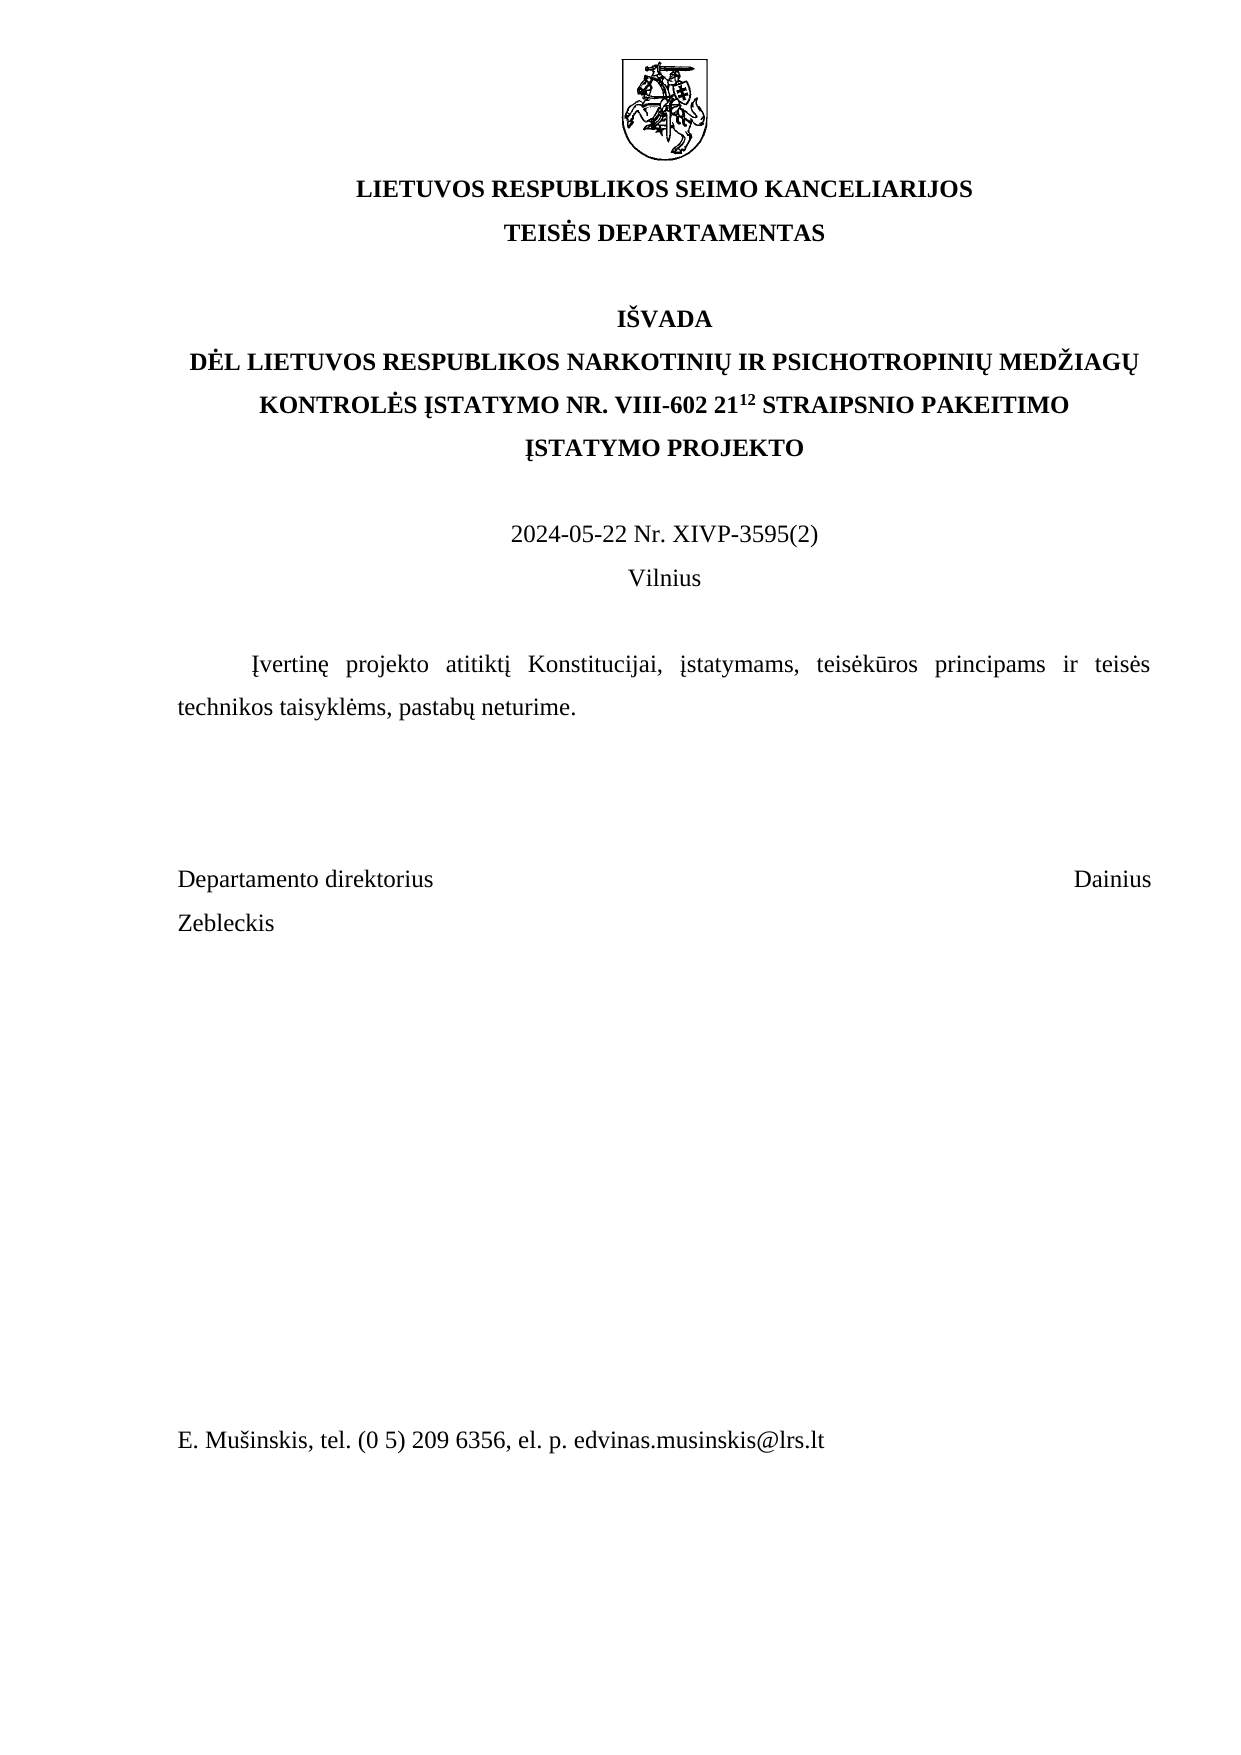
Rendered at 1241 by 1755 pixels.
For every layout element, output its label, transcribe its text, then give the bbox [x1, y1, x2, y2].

text LIETUVOS RESPUBLIKOS SEIMO KANCELIARIJOS [177, 174, 1152, 203]
text Departamento direktorius Dainius Zebleckis [177, 864, 1152, 936]
subtitle TEISĖS DEPARTAMENTAS [177, 218, 1152, 246]
text 2024-05-22 Nr. XIVP-3595(2) [177, 519, 1152, 548]
text IŠVADA [177, 304, 1152, 333]
text DĖL LIETUVOS RESPUBLIKOS NARKOTINIŲ IR PSICHOTROPINIŲ MEDŽIAGŲ KONTROLĖS ĮSTATYMO NR. VIII-602 2112 STRAIPSNIO PAKEITIMO ĮSTATYMO PROJEKTO [177, 347, 1152, 462]
text Vilnius [177, 563, 1152, 591]
text E. Mušinskis, tel. (0 5) 209 6356, el. p. edvinas.musinskis@lrs.lt [177, 1425, 1152, 1454]
text Įvertinę projekto atitiktį Konstitucijai, įstatymams, teisėkūros principams ir teisės technikos taisyklėms, pastabų neturime. [177, 649, 1152, 721]
